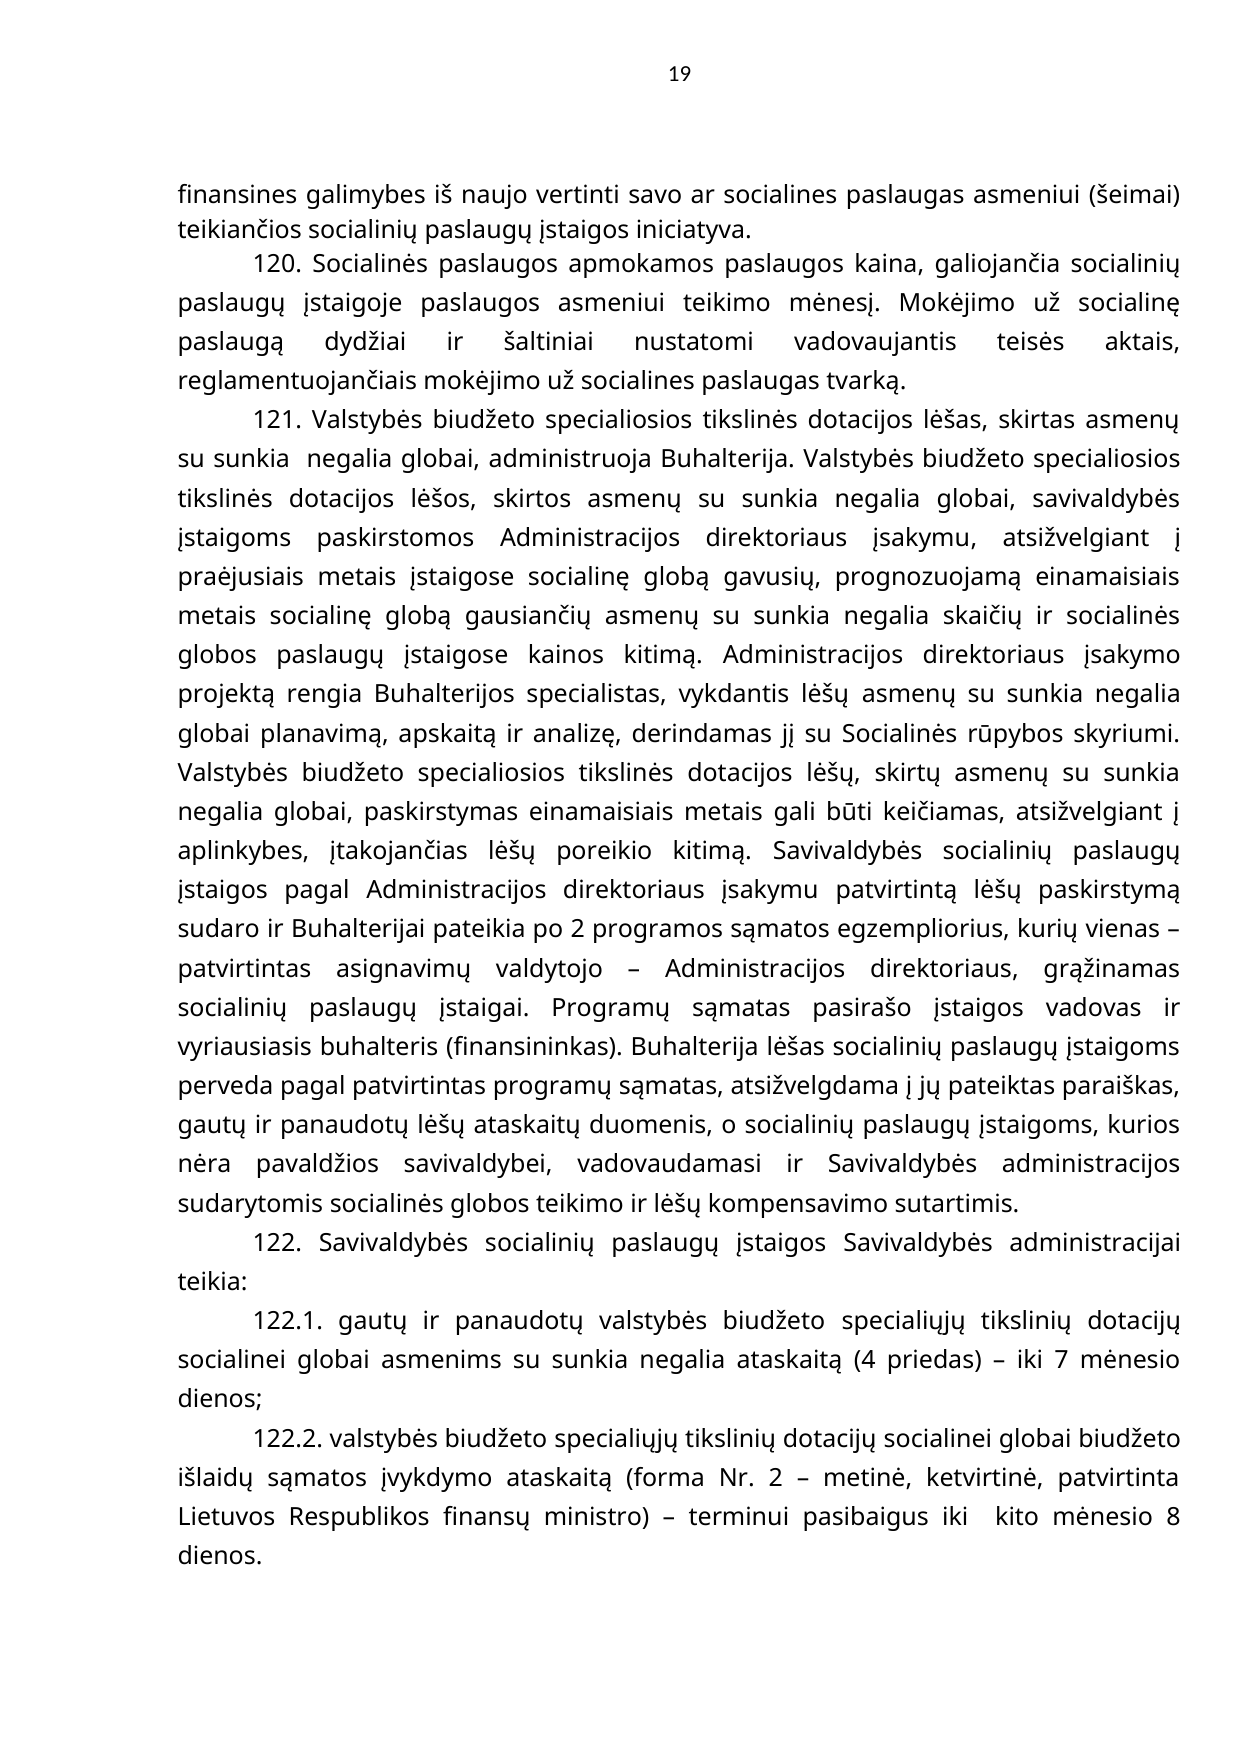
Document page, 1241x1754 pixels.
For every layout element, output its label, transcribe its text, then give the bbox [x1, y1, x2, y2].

text 122.1. gautų ir panaudotų valstybės biudžeto specialiųjų tikslinių dotacijų socialinei globai asmenims su sunkia negalia ataskaitą (4 priedas) – iki 7 mėnesio dienos; [177, 1303, 1181, 1415]
text 121. Valstybės biudžeto specialiosios tikslinės dotacijos lėšas, skirtas asmenų su sunkia negalia globai, administruoja Buhalterija. Valstybės biudžeto specialiosios tikslinės dotacijos lėšos, skirtos asmenų su sunkia negalia globai, savivaldybės įstaigoms paskirstomos Administracijos direktoriaus įsakymu, atsižvelgiant į praėjusiais metais įstaigose socialinę globą gavusių, prognozuojamą einamaisiais metais socialinę globą gausiančių asmenų su sunkia negalia skaičių ir socialinės globos paslaugų įstaigose kainos kitimą. Administracijos direktoriaus įsakymo projektą rengia Buhalterijos specialistas, vykdantis lėšų asmenų su sunkia negalia globai planavimą, apskaitą ir analizę, derindamas jį su Socialinės rūpybos skyriumi. Valstybės biudžeto specialiosios tikslinės dotacijos lėšų, skirtų asmenų su sunkia negalia globai, paskirstymas einamaisiais metais gali būti keičiamas, atsižvelgiant į aplinkybes, įtakojančias lėšų poreikio kitimą. Savivaldybės socialinių paslaugų įstaigos pagal Administracijos direktoriaus įsakymu patvirtintą lėšų paskirstymą sudaro ir Buhalterijai pateikia po 2 programos sąmatos egzempliorius, kurių vienas – patvirtintas asignavimų valdytojo – Administracijos direktoriaus, grąžinamas socialinių paslaugų įstaigai. Programų sąmatas pasirašo įstaigos vadovas ir vyriausiasis buhalteris (finansininkas). Buhalterija lėšas socialinių paslaugų įstaigoms perveda pagal patvirtintas programų sąmatas, atsižvelgdama į jų pateiktas paraiškas, gautų ir panaudotų lėšų ataskaitų duomenis, o socialinių paslaugų įstaigoms, kurios nėra pavaldžios savivaldybei, vadovaudamasi ir Savivaldybės administracijos sudarytomis socialinės globos teikimo ir lėšų kompensavimo sutartimis. [177, 402, 1181, 1219]
text finansines galimybes iš naujo vertinti savo ar socialines paslaugas asmeniui (šeimai) teikiančios socialinių paslaugų įstaigos iniciatyva. [177, 177, 1181, 245]
text 120. Socialinės paslaugos apmokamos paslaugos kaina, galiojančia socialinių paslaugų įstaigoje paslaugos asmeniui teikimo mėnesį. Mokėjimo už socialinę paslaugą dydžiai ir šaltiniai nustatomi vadovaujantis teisės aktais, reglamentuojančiais mokėjimo už socialines paslaugas tvarką. [177, 245, 1181, 397]
text 122. Savivaldybės socialinių paslaugų įstaigos Savivaldybės administracijai teikia: [177, 1224, 1181, 1298]
text 122.2. valstybės biudžeto specialiųjų tikslinių dotacijų socialinei globai biudžeto išlaidų sąmatos įvykdymo ataskaitą (forma Nr. 2 – metinė, ketvirtinė, patvirtinta Lietuvos Respublikos finansų ministro) – terminui pasibaigus iki kito mėnesio 8 dienos. [177, 1420, 1181, 1572]
